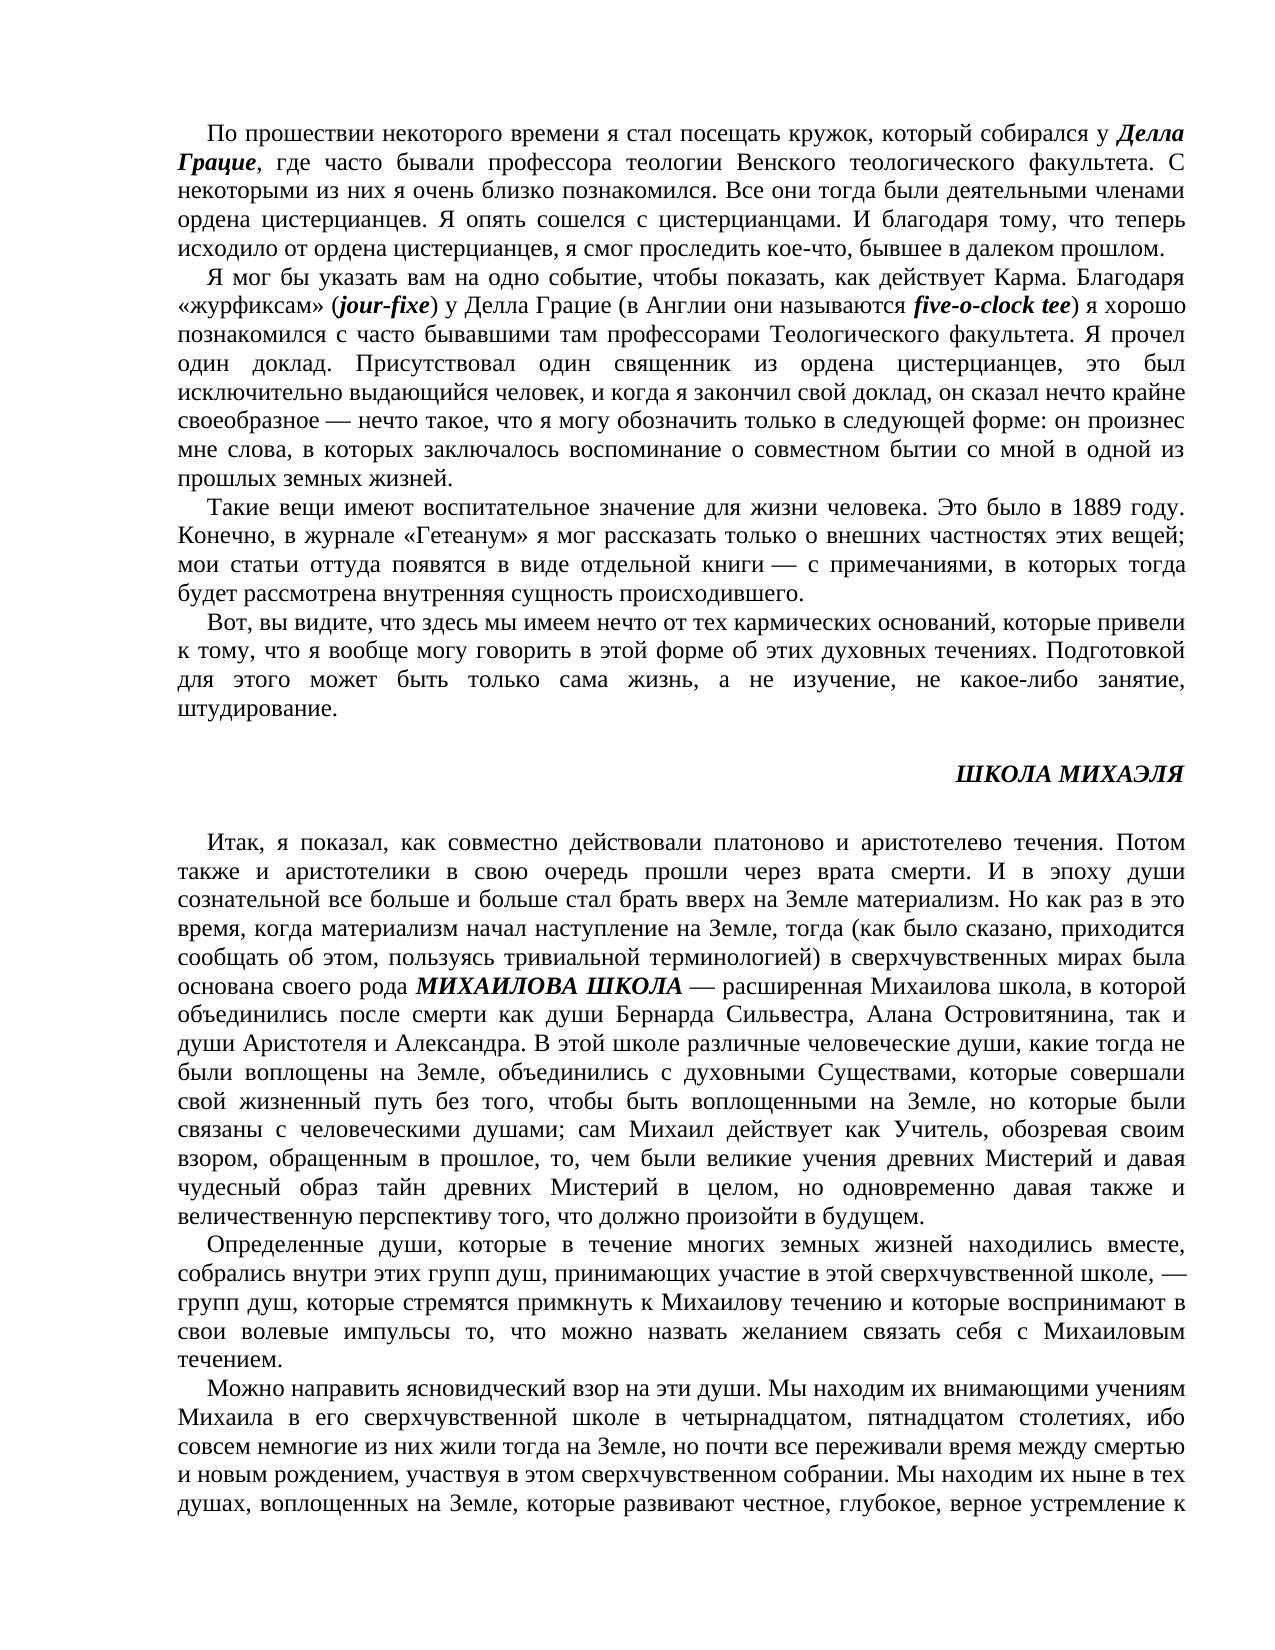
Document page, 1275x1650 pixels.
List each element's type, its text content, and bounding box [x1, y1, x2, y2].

text Такие вещи имеют воспитательное значение для жизни человека. Это было в 1889 году. Конечно, в журнале «Гетеанум» я мог рассказать только о внешних частностях этих вещей; мои статьи оттуда появятся в виде отдельной книги — с примечаниями, в которых тогда будет рассмотрена внутренняя сущность происходившего. [177, 492, 1186, 607]
text Итак, я показал, как совместно действовали платоново и аристотелево течения. Потом также и аристотелики в свою очередь прошли через врата смерти. И в эпоху души сознательной все больше и больше стал брать вверх на Земле материализм. Но как раз в это время, когда материализм начал наступление на Земле, тогда (как было сказано, приходится сообщать об этом, пользуясь тривиальной терминологией) в сверхчувственных мирах была основана своего рода МИХАИЛОВА ШКОЛА — расширенная Михаилова школа, в которой объединились после смерти как души Бернарда Сильвестра, Алана Островитянина, так и души Аристотеля и Александра. В этой школе различные человеческие души, какие тогда не были воплощены на Земле, объединились с духовными Существами, которые совершали свой жизненный путь без того, чтобы быть воплощенными на Земле, но которые были связаны с человеческими душами; сам Михаил действует как Учитель, обозревая своим взором, обращенным в прошлое, то, чем были великие учения древних Мистерий и давая чудесный образ тайн древних Мистерий в целом, но одновременно давая также и величественную перспективу того, что должно произойти в будущем. [177, 827, 1186, 1229]
text Я мог бы указать вам на одно событие, чтобы показать, как действует Карма. Благодаря «журфиксам» (jour-fixe) у Делла Грацие (в Англии они называются five-o-clock tee) я хорошо познакомился с часто бывавшими там профессорами Теологического факультета. Я прочел один доклад. Присутствовал один священник из ордена цистерцианцев, это был исключительно выдающийся человек, и когда я закончил свой доклад, он сказал нечто крайне своеобразное — нечто такое, что я могу обозначить только в следующей форме: он произнес мне слова, в которых заключалось воспоминание о совместном бытии со мной в одной из прошлых земных жизней. [177, 262, 1186, 492]
text Определенные души, которые в течение многих земных жизней находились вместе, собрались внутри этих групп душ, принимающих участие в этой сверхчувственной школе, — групп душ, которые стремятся примкнуть к Михаилову течению и которые воспринимают в свои волевые импульсы то, что можно назвать желанием связать себя с Михаиловым течением. [177, 1229, 1186, 1373]
text Можно направить ясновидческий взор на эти души. Мы находим их внимающими учениям Михаила в его сверхчувственной школе в четырнадцатом, пятнадцатом столетиях, ибо совсем немногие из них жили тогда на Земле, но почти все переживали время между смертью и новым рождением, участвуя в этом сверхчувственном собрании. Мы находим их ныне в тех душах, воплощенных на Земле, которые развивают честное, глубокое, верное устремление к [177, 1373, 1186, 1517]
text Вот, вы видите, что здесь мы имеем нечто от тех кармических оснований, которые привели к тому, что я вообще могу говорить в этой форме об этих духовных течениях. Подготовкой для этого может быть только сама жизнь, а не изучение, не какое-либо занятие, штудирование. [177, 607, 1186, 722]
text ШКОЛА МИХАЭЛЯ [177, 759, 1186, 787]
text По прошествии некоторого времени я стал посещать кружок, который собирался у Делла Грацие, где часто бывали профессора теологии Венского теологического факультета. С некоторыми из них я очень близко познакомился. Все они тогда были деятельными членами ордена цистерцианцев. Я опять сошелся с цистерцианцами. И благодаря тому, что теперь исходило от ордена цистерцианцев, я смог проследить кое-что, бывшее в далеком прошлом. [177, 118, 1186, 262]
